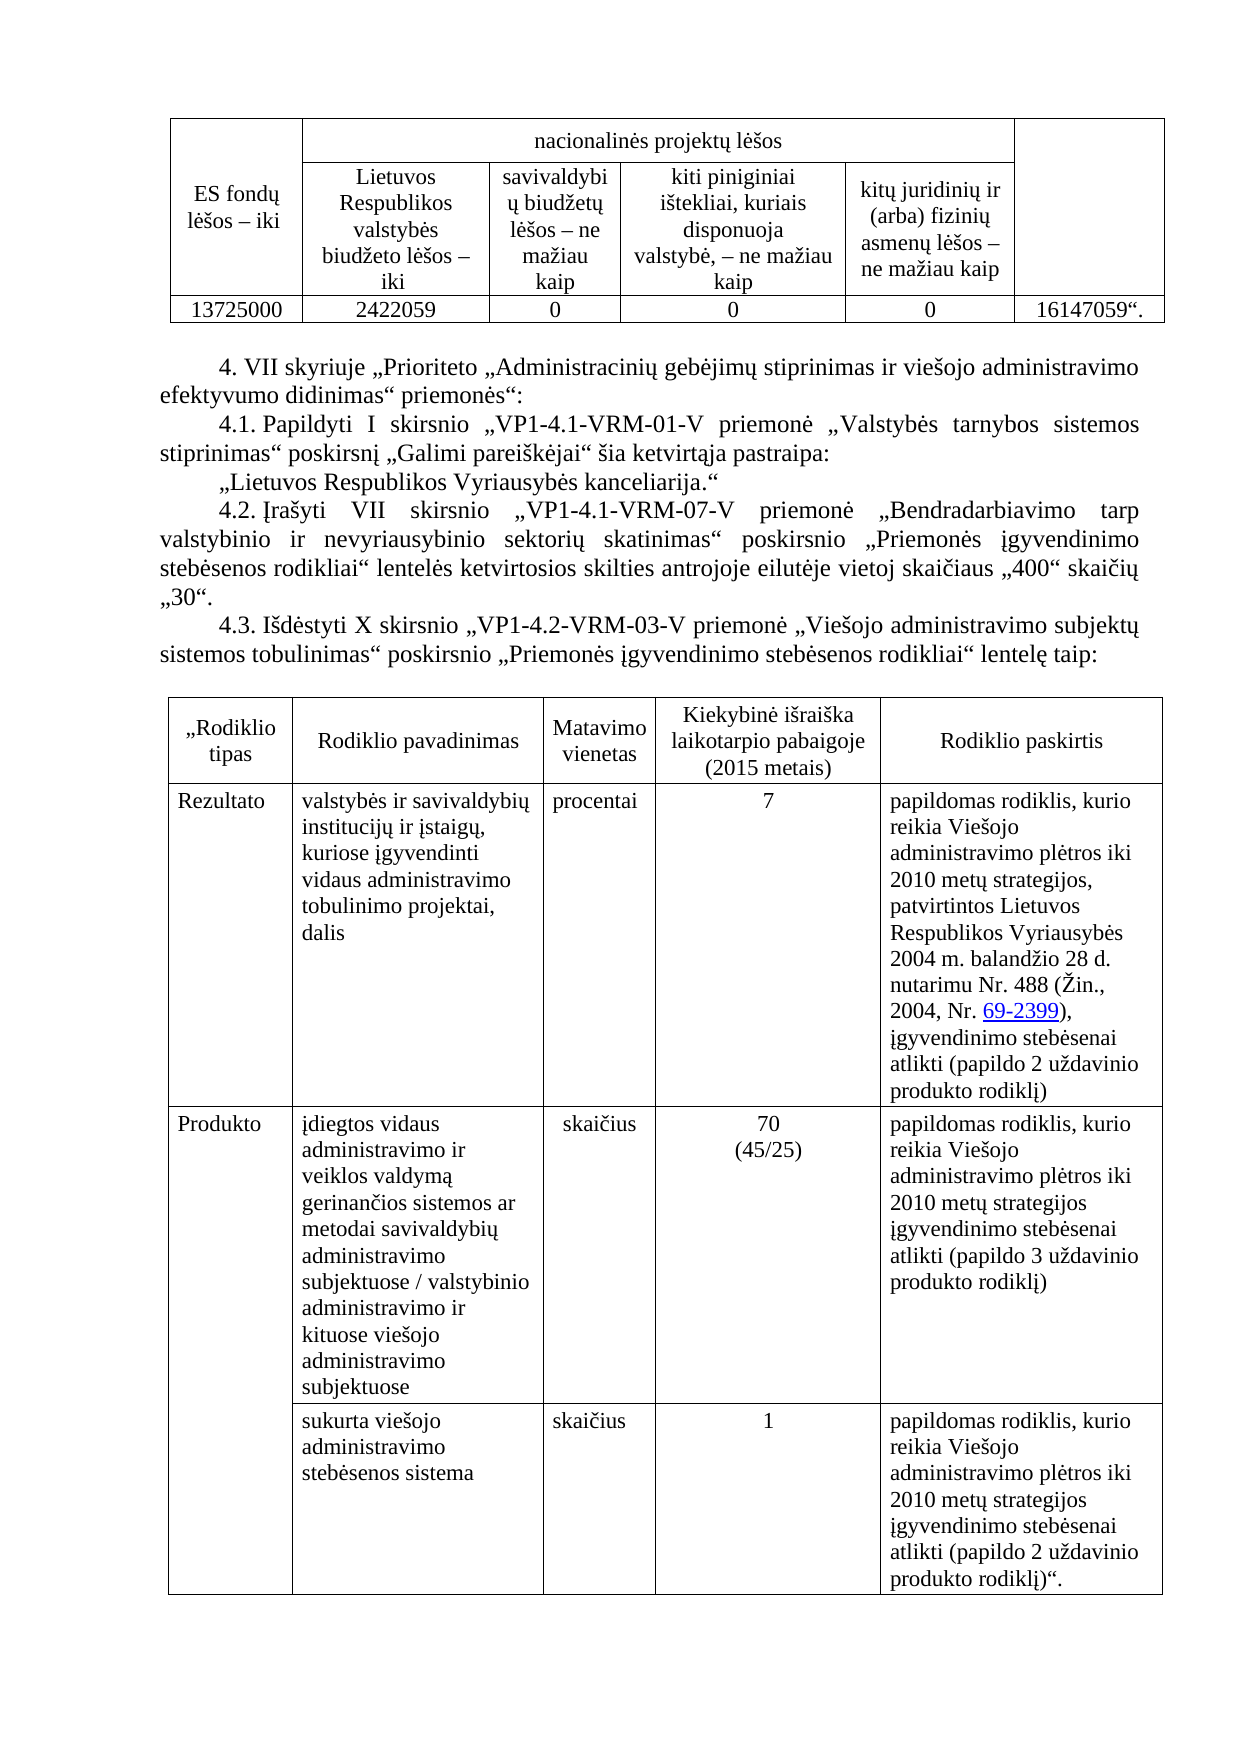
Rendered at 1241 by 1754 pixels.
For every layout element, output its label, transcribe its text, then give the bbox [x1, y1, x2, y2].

table_cell papildomas rodiklis, kurio reikia Viešojo administravimo plėtros iki 2010 metų strategijos, patvirtintos Lietuvos Respublikos Vyriausybės 2004 m. balandžio 28 d. nutarimu Nr. 488 (Žin., 2004, Nr. 69-2399), įgyvendinimo stebėsenai atlikti (papildo 2 uždavinio produkto rodiklį) [881, 784, 1162, 1106]
table_cell Rezultato [169, 784, 292, 1106]
table_cell procentai [544, 784, 655, 1106]
table_cell Produkto [169, 1107, 292, 1594]
table_cell valstybės ir savivaldybių institucijų ir įstaigų, kuriose įgyvendinti vidaus administravimo tobulinimo projektai, dalis [293, 784, 543, 1106]
table_cell sukurta viešojo administravimo stebėsenos sistema [293, 1404, 543, 1594]
table_cell įdiegtos vidaus administravimo ir veiklos valdymą gerinančios sistemos ar metodai savivaldybių administravimo subjektuose / valstybinio administravimo ir kituose viešojo administravimo subjektuose [293, 1107, 543, 1403]
table_cell 0 [846, 296, 1014, 322]
table_cell savivaldybių biudžetų lėšos – ne mažiau kaip [490, 163, 620, 295]
table_cell 16147059“. [1015, 296, 1164, 322]
table_header Kiekybinė išraiška laikotarpio pabaigoje (2015 metais) [656, 698, 880, 783]
text „Lietuvos Respublikos Vyriausybės kanceliarija.“ [159, 467, 1140, 496]
text 4. VII skyriuje „Prioriteto „Administracinių gebėjimų stiprinimas ir viešojo administravimo efektyvumo didinimas“ priemonės“: [159, 352, 1140, 409]
text 4.2. Įrašyti VII skirsnio „VP1-4.1-VRM-07-V priemonė „Bendradarbiavimo tarp valstybinio ir nevyriausybinio sektorių skatinimas“ poskirsnio „Priemonės įgyvendinimo stebėsenos rodikliai“ lentelės ketvirtosios skilties antrojoje eilutėje vietoj skaičiaus „400“ skaičių „30“. [159, 496, 1140, 611]
table_header Rodiklio paskirtis [881, 698, 1162, 783]
table_cell 2422059 [303, 296, 489, 322]
table_header Rodiklio pavadinimas [293, 698, 543, 783]
table_header [1015, 119, 1164, 295]
table_cell Lietuvos Respublikos valstybės biudžeto lėšos – iki [303, 163, 489, 295]
table_cell nacionalinės projektų lėšos [303, 119, 1014, 162]
table_cell 70 (45/25) [656, 1107, 880, 1403]
table_cell 0 [621, 296, 845, 322]
table_cell 0 [490, 296, 620, 322]
table_header Matavimo vienetas [544, 698, 655, 783]
table_cell kiti piniginiai ištekliai, kuriais disponuoja valstybė, – ne mažiau kaip [621, 163, 845, 295]
text 4.3. Išdėstyti X skirsnio „VP1-4.2-VRM-03-V priemonė „Viešojo administravimo subjektų sistemos tobulinimas“ poskirsnio „Priemonės įgyvendinimo stebėsenos rodikliai“ lentelę taip: [159, 611, 1140, 668]
table_cell 13725000 [171, 296, 302, 322]
table_cell 7 [656, 784, 880, 1106]
table_cell papildomas rodiklis, kurio reikia Viešojo administravimo plėtros iki 2010 metų strategijos įgyvendinimo stebėsenai atlikti (papildo 2 uždavinio produkto rodiklį)“. [881, 1404, 1162, 1594]
table_header „Rodiklio tipas [169, 698, 292, 783]
table_cell papildomas rodiklis, kurio reikia Viešojo administravimo plėtros iki 2010 metų strategijos įgyvendinimo stebėsenai atlikti (papildo 3 uždavinio produkto rodiklį) [881, 1107, 1162, 1403]
table_cell skaičius [544, 1404, 655, 1594]
table_cell kitų juridinių ir (arba) fizinių asmenų lėšos – ne mažiau kaip [846, 163, 1014, 295]
table_cell 1 [656, 1404, 880, 1594]
text 4.1. Papildyti I skirsnio „VP1-4.1-VRM-01-V priemonė „Valstybės tarnybos sistemos stiprinimas“ poskirsnį „Galimi pareiškėjai“ šia ketvirtąja pastraipa: [159, 409, 1140, 467]
table_cell skaičius [544, 1107, 655, 1403]
table_cell ES fondų lėšos – iki [171, 119, 302, 295]
